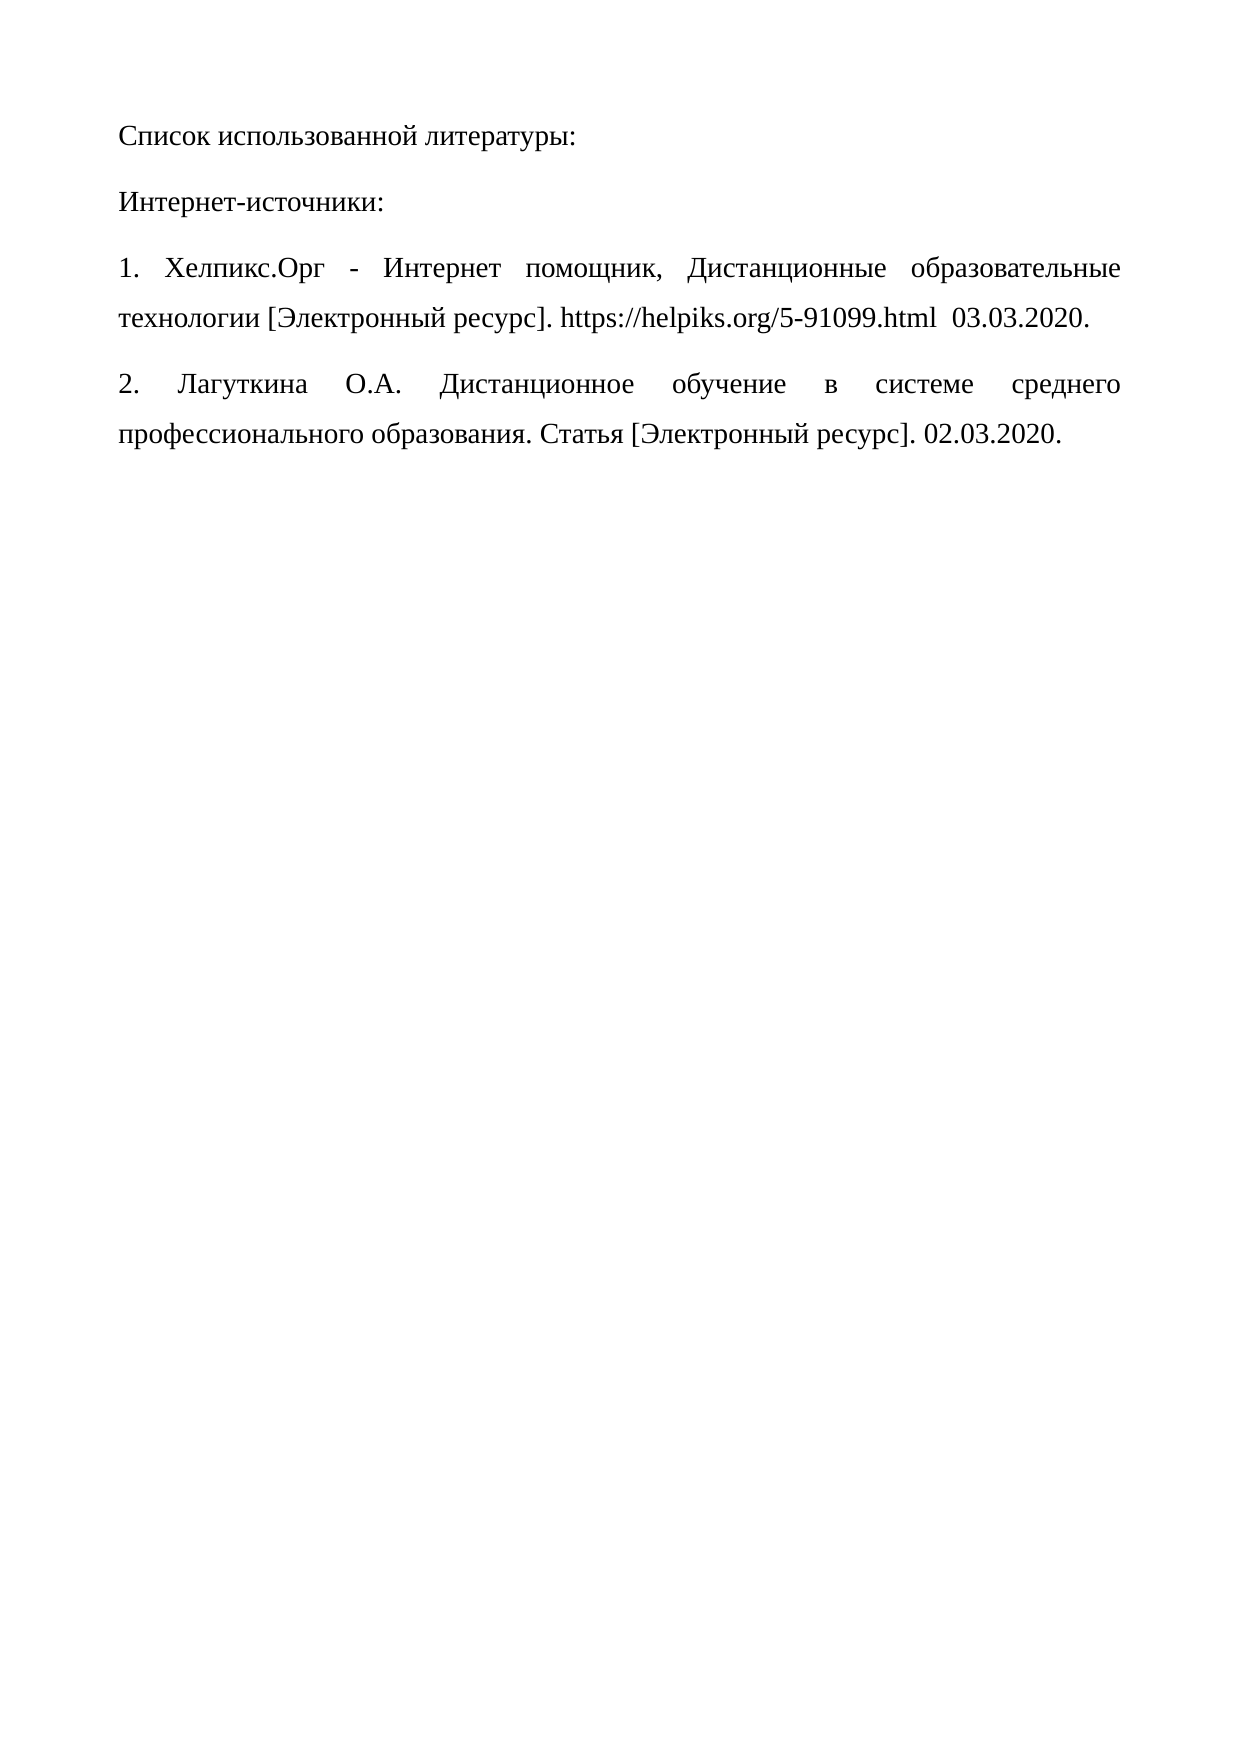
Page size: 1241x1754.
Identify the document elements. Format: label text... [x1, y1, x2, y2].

subtitle 2. Лагуткина О.А. Дистанционное обучение в системе среднего профессионального образования. Статья [Электронный ресурс]. 02.03.2020. [118, 366, 1122, 450]
text 1. Хелпикс.Орг - Интернет помощник, Дистанционные образовательные технологии [Электронный ресурс]. https://helpiks.org/5-91099.html 03.03.2020. [118, 250, 1122, 334]
text Список использованной литературы: [118, 118, 1122, 152]
text Интернет-источники: [118, 184, 1122, 218]
